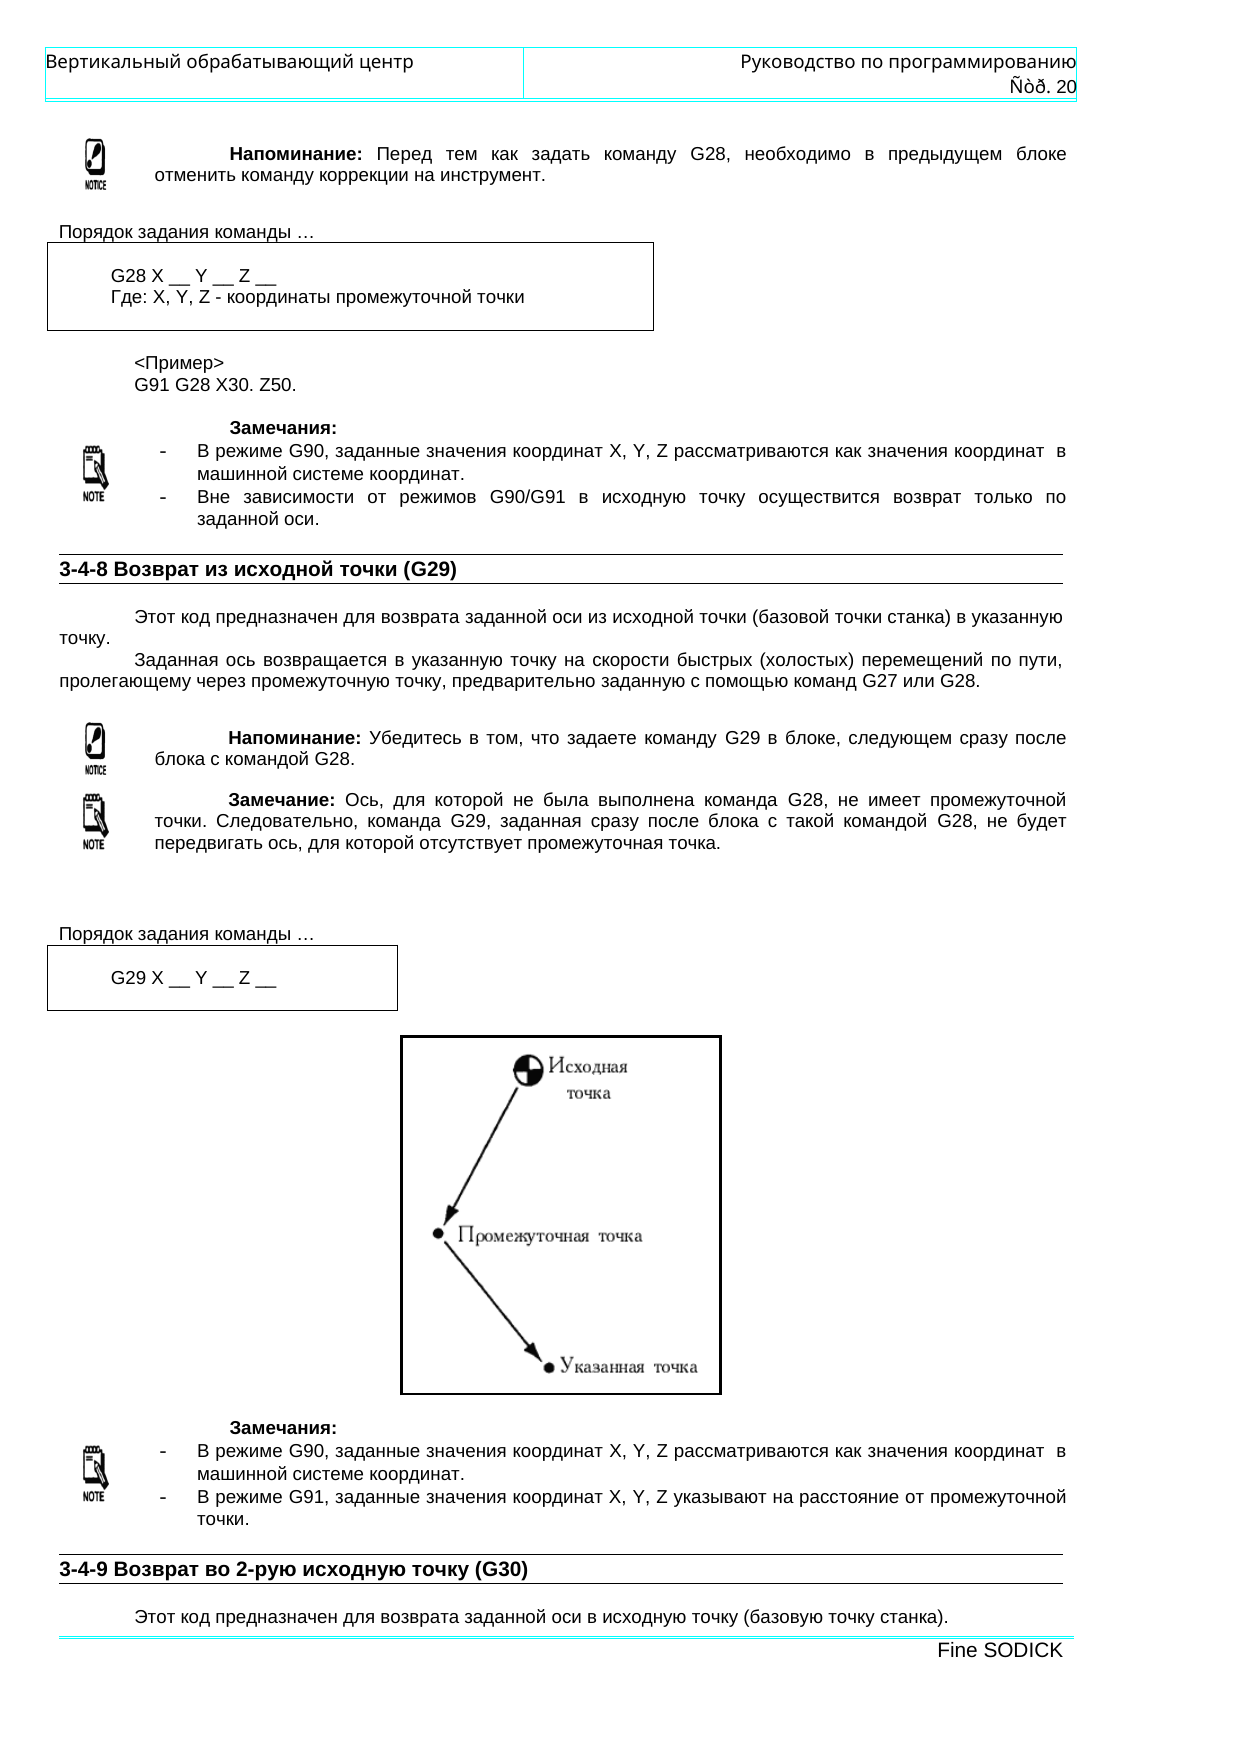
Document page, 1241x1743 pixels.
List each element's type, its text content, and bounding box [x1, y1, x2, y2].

text 3-4-8 Возврат из исходной точки (G29) [59, 555, 1063, 583]
picture [82, 444, 109, 502]
picture [84, 722, 107, 775]
table_header Напоминание: Убедитесь в том, что задаете команду G29 в блоке, следующем сразу после блока с командой G28. [143, 713, 1078, 783]
picture [82, 1444, 109, 1502]
table_header Порядок задания команды … [47, 923, 397, 944]
text G91 G28 X30. Z50. [59, 374, 1063, 395]
text Этот код предназначен для возврата заданной оси в исходную точку (базовую точку станка). [59, 1606, 1063, 1627]
table_cell Замечание: Ось, для которой не была выполнена команда G28, не имеет промежуточной точки. Следовательно, команда G29, заданная сразу после блока с такой командой G28, не будет передвигать ось, для которой отсутствует промежуточная точка. [143, 783, 1078, 858]
table_cell G29 X __ Y __ Z __ [48, 967, 397, 989]
table_cell [48, 308, 653, 329]
table_cell [48, 243, 653, 265]
table_header Порядок задания команды … [47, 221, 653, 242]
picture [82, 792, 109, 850]
table_cell Где: X, Y, Z - координаты промежуточной точки [48, 286, 653, 308]
table_header [48, 129, 143, 199]
table_cell [48, 946, 397, 967]
table_header [48, 417, 143, 529]
table_header [48, 1417, 143, 1530]
table_header Замечания: В режиме G90, заданные значения координат X, Y, Z рассматриваются как значения координат в машинной системе координат. Вне зависимости от режимов G90/G91 в исходную точку осуществится возврат только по заданной оси. [143, 417, 1078, 529]
table_cell G28 X __ Y __ Z __ [48, 265, 653, 286]
text 3-4-9 Возврат во 2-рую исходную точку (G30) [59, 1555, 1063, 1583]
table_cell [48, 989, 397, 1010]
table_header Замечания: В режиме G90, заданные значения координат X, Y, Z рассматриваются как значения координат в машинной системе координат. В режиме G91, заданные значения координат X, Y, Z указывают на расстояние от промежуточной точки. [143, 1417, 1078, 1530]
text <Пример> [59, 352, 1063, 374]
picture [417, 1044, 705, 1387]
table_header [48, 713, 143, 783]
table_cell [48, 783, 143, 858]
table_header Напоминание: Перед тем как задать команду G28, необходимо в предыдущем блоке отменить команду коррекции на инструмент. [143, 129, 1078, 199]
picture [84, 138, 107, 190]
text Заданная ось возвращается в указанную точку на скорости быстрых (холостых) перемещений по пути, пролегающему через промежуточную точку, предварительно заданную с помощью команд G27 или G28. [59, 648, 1063, 692]
text Этот код предназначен для возврата заданной оси из исходной точки (базовой точки станка) в указанную точку. [59, 605, 1063, 648]
